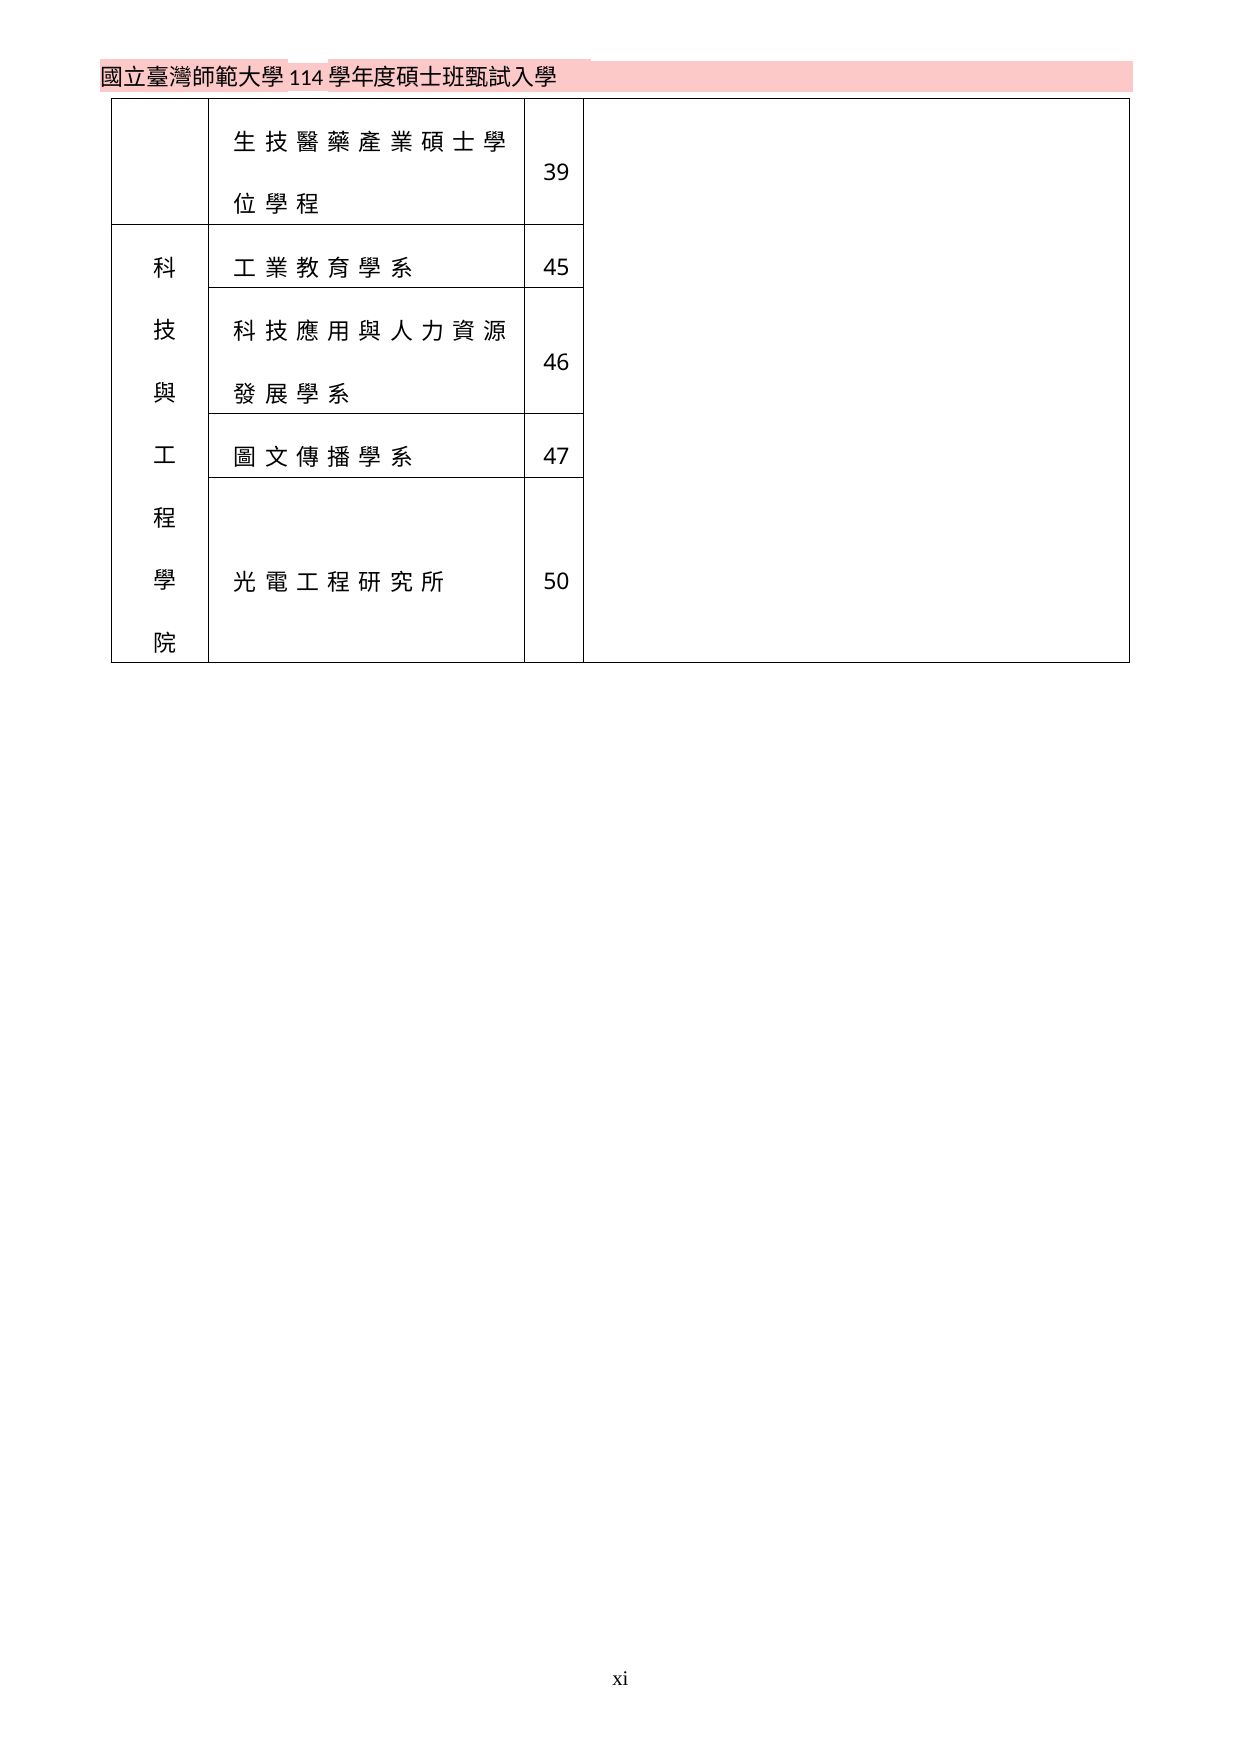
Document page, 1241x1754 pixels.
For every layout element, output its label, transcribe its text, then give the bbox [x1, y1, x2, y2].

table_cell 47 [525, 414, 583, 477]
table_cell 工業教育學系 [209, 225, 524, 287]
table_cell 46 [525, 288, 583, 413]
table_cell 生技醫藥產業碩士學位學程 [209, 99, 524, 224]
table_cell 科技與工程學院 [112, 225, 208, 662]
table_cell [584, 99, 1129, 662]
table_cell 45 [525, 225, 583, 287]
table_cell 39 [525, 99, 583, 224]
table_cell 光電工程研究所 [209, 478, 524, 662]
table_cell 50 [525, 478, 583, 662]
table_cell 科技應用與人力資源發展學系 [209, 288, 524, 413]
table_cell [112, 99, 208, 224]
table_cell 圖文傳播學系 [209, 414, 524, 477]
